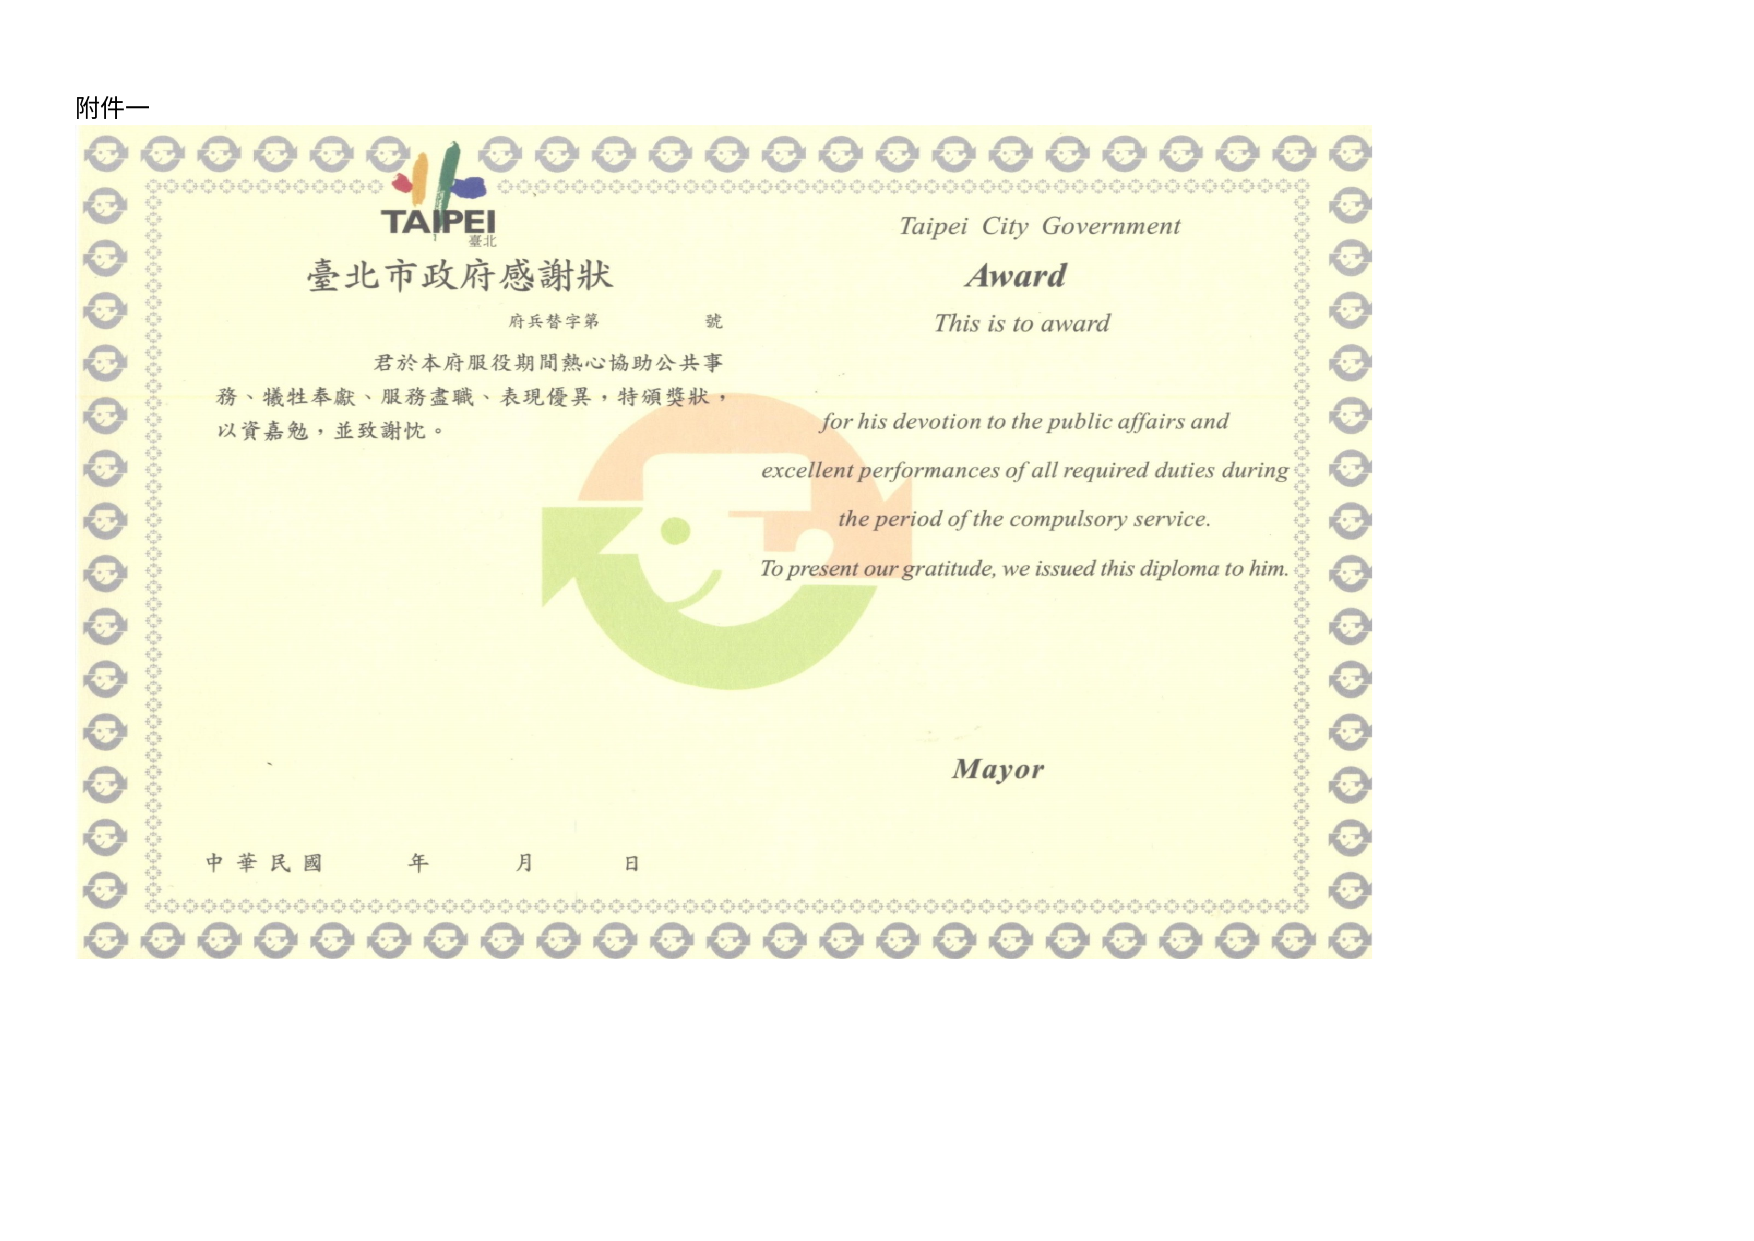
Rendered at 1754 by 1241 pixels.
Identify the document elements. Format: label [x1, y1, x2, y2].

picture [75, 125, 1373, 959]
